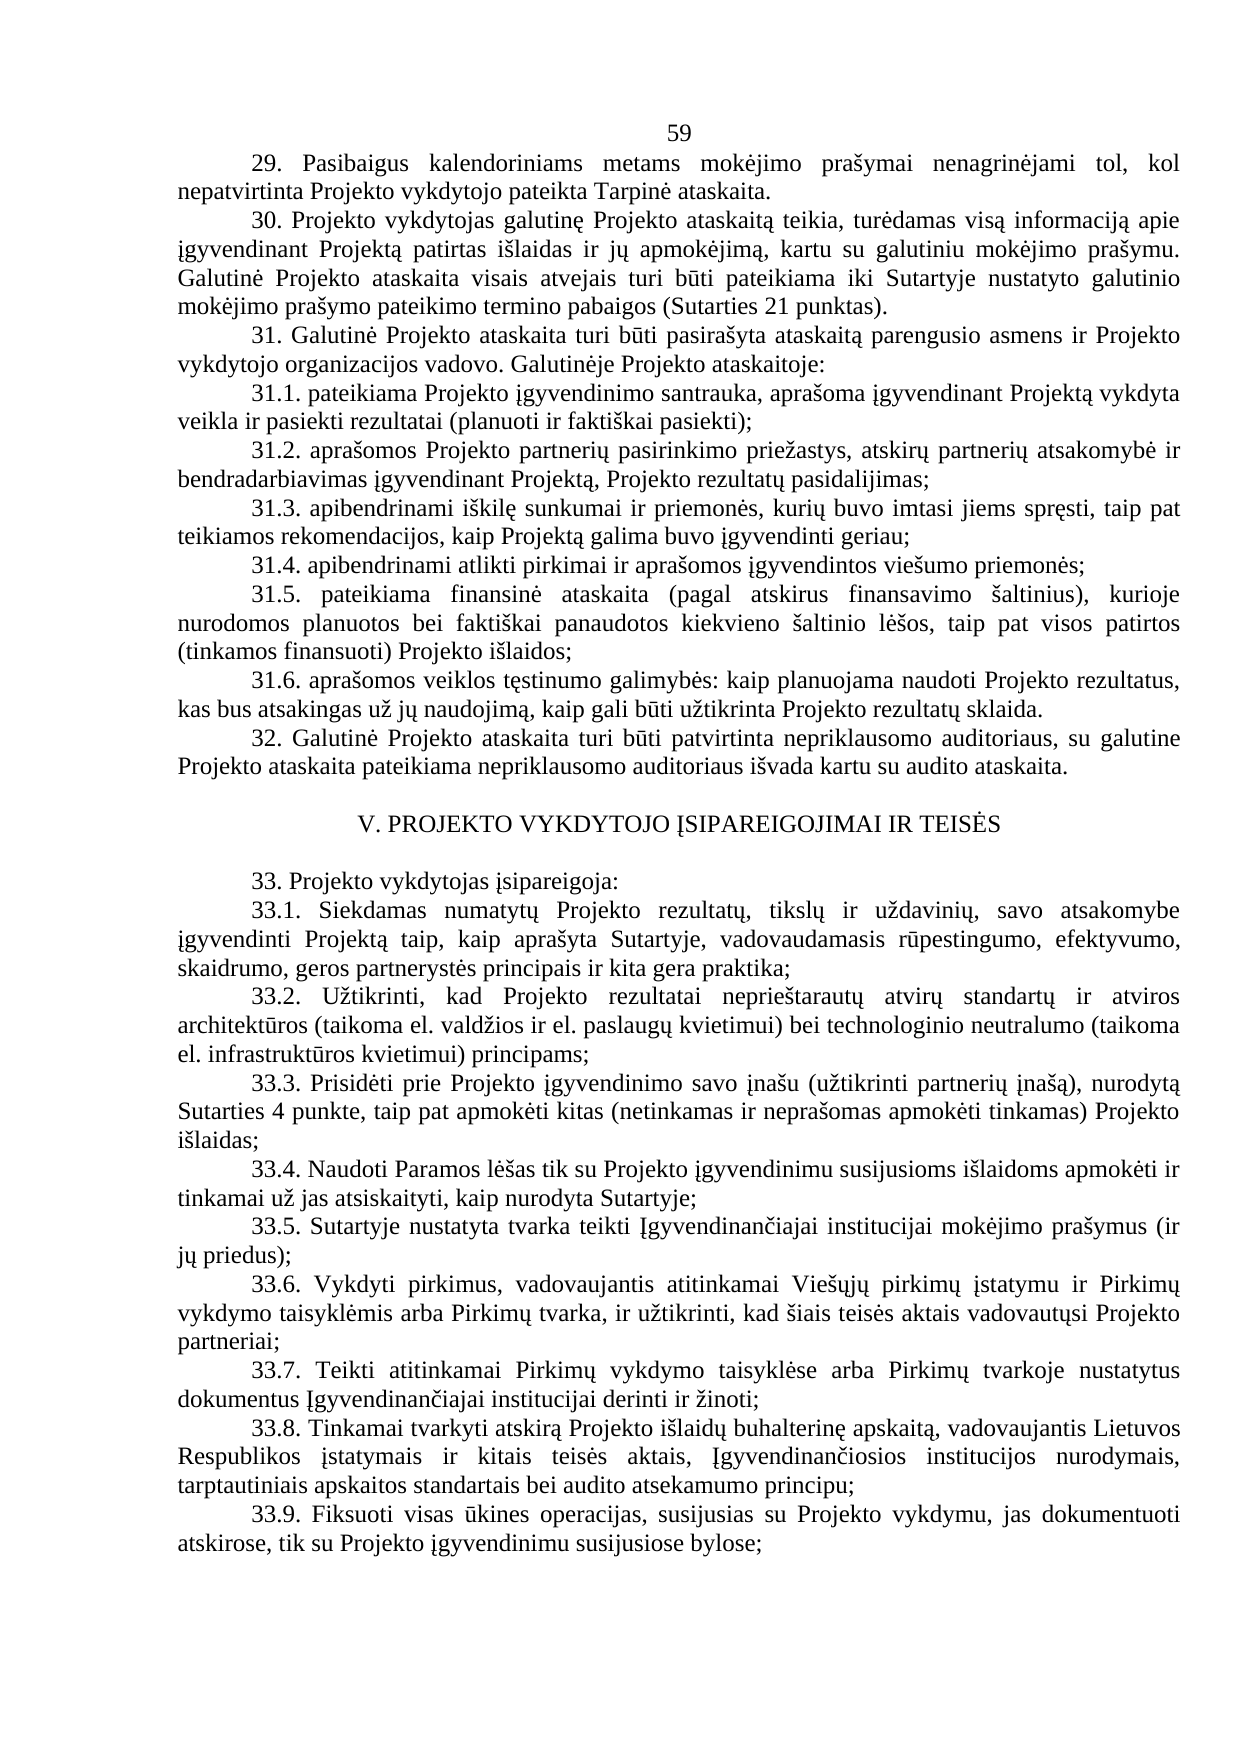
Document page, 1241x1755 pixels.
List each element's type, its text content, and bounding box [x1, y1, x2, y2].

text 31.3. apibendrinami iškilę sunkumai ir priemonės, kurių buvo imtasi jiems spręsti, taip pat teikiamos rekomendacijos, kaip Projektą galima buvo įgyvendinti geriau; [177, 493, 1181, 550]
text 33.9. Fiksuoti visas ūkines operacijas, susijusias su Projekto vykdymu, jas dokumentuoti atskirose, tik su Projekto įgyvendinimu susijusiose bylose; [177, 1499, 1181, 1556]
text 33.1. Siekdamas numatytų Projekto rezultatų, tikslų ir uždavinių, savo atsakomybe įgyvendinti Projektą taip, kaip aprašyta Sutartyje, vadovaudamasis rūpestingumo, efektyvumo, skaidrumo, geros partnerystės principais ir kita gera praktika; [177, 895, 1181, 981]
text 31.2. aprašomos Projekto partnerių pasirinkimo priežastys, atskirų partnerių atsakomybė ir bendradarbiavimas įgyvendinant Projektą, Projekto rezultatų pasidalijimas; [177, 435, 1181, 493]
text 31.5. pateikiama finansinė ataskaita (pagal atskirus finansavimo šaltinius), kurioje nurodomos planuotos bei faktiškai panaudotos kiekvieno šaltinio lėšos, taip pat visos patirtos (tinkamos finansuoti) Projekto išlaidos; [177, 579, 1181, 665]
text 33.4. Naudoti Paramos lėšas tik su Projekto įgyvendinimu susijusioms išlaidoms apmokėti ir tinkamai už jas atsiskaityti, kaip nurodyta Sutartyje; [177, 1154, 1181, 1211]
text 30. Projekto vykdytojas galutinę Projekto ataskaitą teikia, turėdamas visą informaciją apie įgyvendinant Projektą patirtas išlaidas ir jų apmokėjimą, kartu su galutiniu mokėjimo prašymu. Galutinė Projekto ataskaita visais atvejais turi būti pateikiama iki Sutartyje nustatyto galutinio mokėjimo prašymo pateikimo termino pabaigos (Sutarties 21 punktas). [177, 205, 1181, 320]
text 31.6. aprašomos veiklos tęstinumo galimybės: kaip planuojama naudoti Projekto rezultatus, kas bus atsakingas už jų naudojimą, kaip gali būti užtikrinta Projekto rezultatų sklaida. [177, 665, 1181, 723]
text 33.7. Teikti atitinkamai Pirkimų vykdymo taisyklėse arba Pirkimų tvarkoje nustatytus dokumentus Įgyvendinančiajai institucijai derinti ir žinoti; [177, 1355, 1181, 1413]
text 33.6. Vykdyti pirkimus, vadovaujantis atitinkamai Viešųjų pirkimų įstatymu ir Pirkimų vykdymo taisyklėmis arba Pirkimų tvarka, ir užtikrinti, kad šiais teisės aktais vadovautųsi Projekto partneriai; [177, 1269, 1181, 1355]
text 33. Projekto vykdytojas įsipareigoja: [177, 866, 1181, 895]
text 31. Galutinė Projekto ataskaita turi būti pasirašyta ataskaitą parengusio asmens ir Projekto vykdytojo organizacijos vadovo. Galutinėje Projekto ataskaitoje: [177, 320, 1181, 378]
text 33.3. Prisidėti prie Projekto įgyvendinimo savo įnašu (užtikrinti partnerių įnašą), nurodytą Sutarties 4 punkte, taip pat apmokėti kitas (netinkamas ir neprašomas apmokėti tinkamas) Projekto išlaidas; [177, 1068, 1181, 1154]
text 31.4. apibendrinami atlikti pirkimai ir aprašomos įgyvendintos viešumo priemonės; [177, 550, 1181, 579]
text 31.1. pateikiama Projekto įgyvendinimo santrauka, aprašoma įgyvendinant Projektą vykdyta veikla ir pasiekti rezultatai (planuoti ir faktiškai pasiekti); [177, 378, 1181, 435]
text V. PROJEKTO VYKDYTOJO ĮSIPAREIGOJIMAI IR TEISĖS [177, 809, 1181, 838]
text 33.5. Sutartyje nustatyta tvarka teikti Įgyvendinančiajai institucijai mokėjimo prašymus (ir jų priedus); [177, 1211, 1181, 1269]
text 29. Pasibaigus kalendoriniams metams mokėjimo prašymai nenagrinėjami tol, kol nepatvirtinta Projekto vykdytojo pateikta Tarpinė ataskaita. [177, 148, 1181, 205]
text 33.2. Užtikrinti, kad Projekto rezultatai neprieštarautų atvirų standartų ir atviros architektūros (taikoma el. valdžios ir el. paslaugų kvietimui) bei technologinio neutralumo (taikoma el. infrastruktūros kvietimui) principams; [177, 981, 1181, 1068]
text 33.8. Tinkamai tvarkyti atskirą Projekto išlaidų buhalterinę apskaitą, vadovaujantis Lietuvos Respublikos įstatymais ir kitais teisės aktais, Įgyvendinančiosios institucijos nurodymais, tarptautiniais apskaitos standartais bei audito atsekamumo principu; [177, 1413, 1181, 1499]
text 32. Galutinė Projekto ataskaita turi būti patvirtinta nepriklausomo auditoriaus, su galutine Projekto ataskaita pateikiama nepriklausomo auditoriaus išvada kartu su audito ataskaita. [177, 723, 1181, 780]
